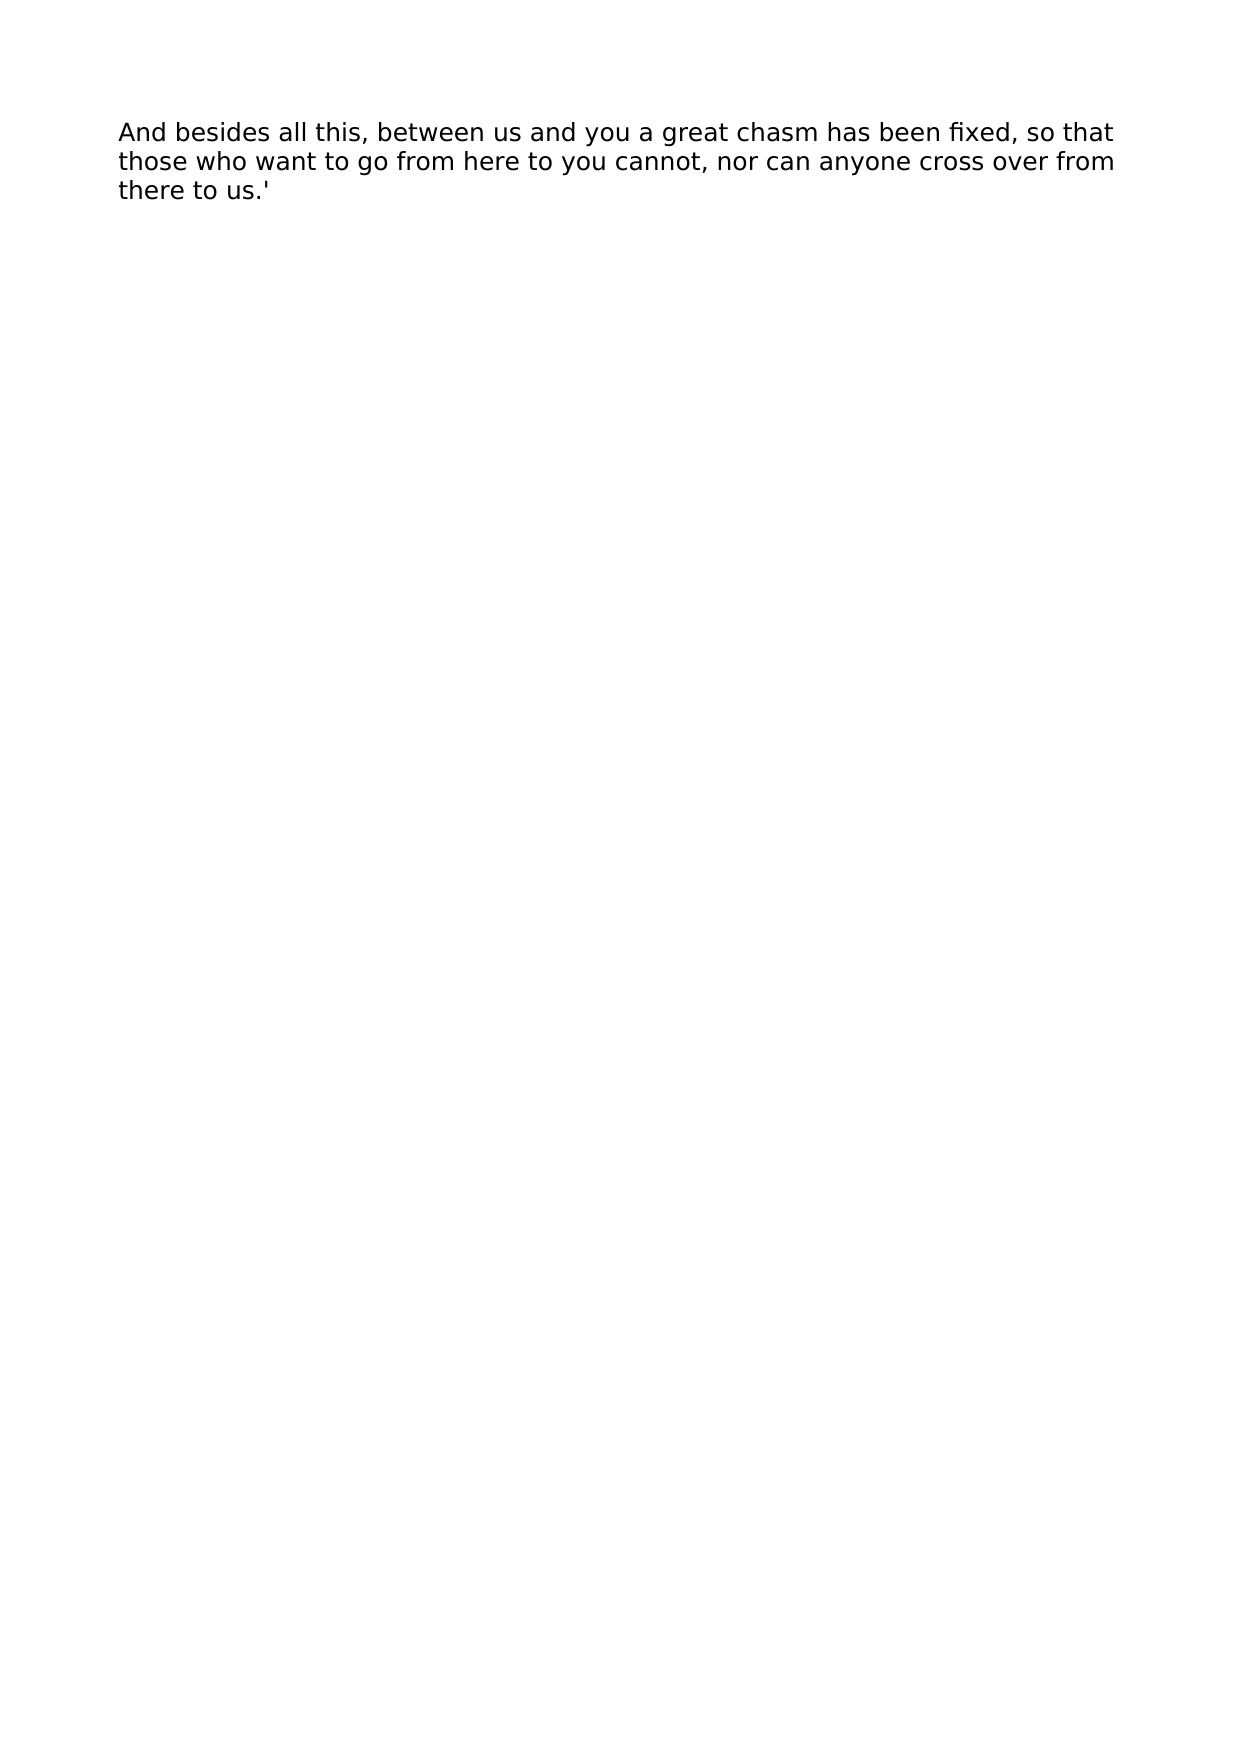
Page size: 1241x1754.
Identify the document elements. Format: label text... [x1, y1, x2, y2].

text And besides all this, between us and you a great chasm has been fixed, so that those who want to go from here to you cannot, nor can anyone cross over from there to us.' [118, 118, 1122, 206]
